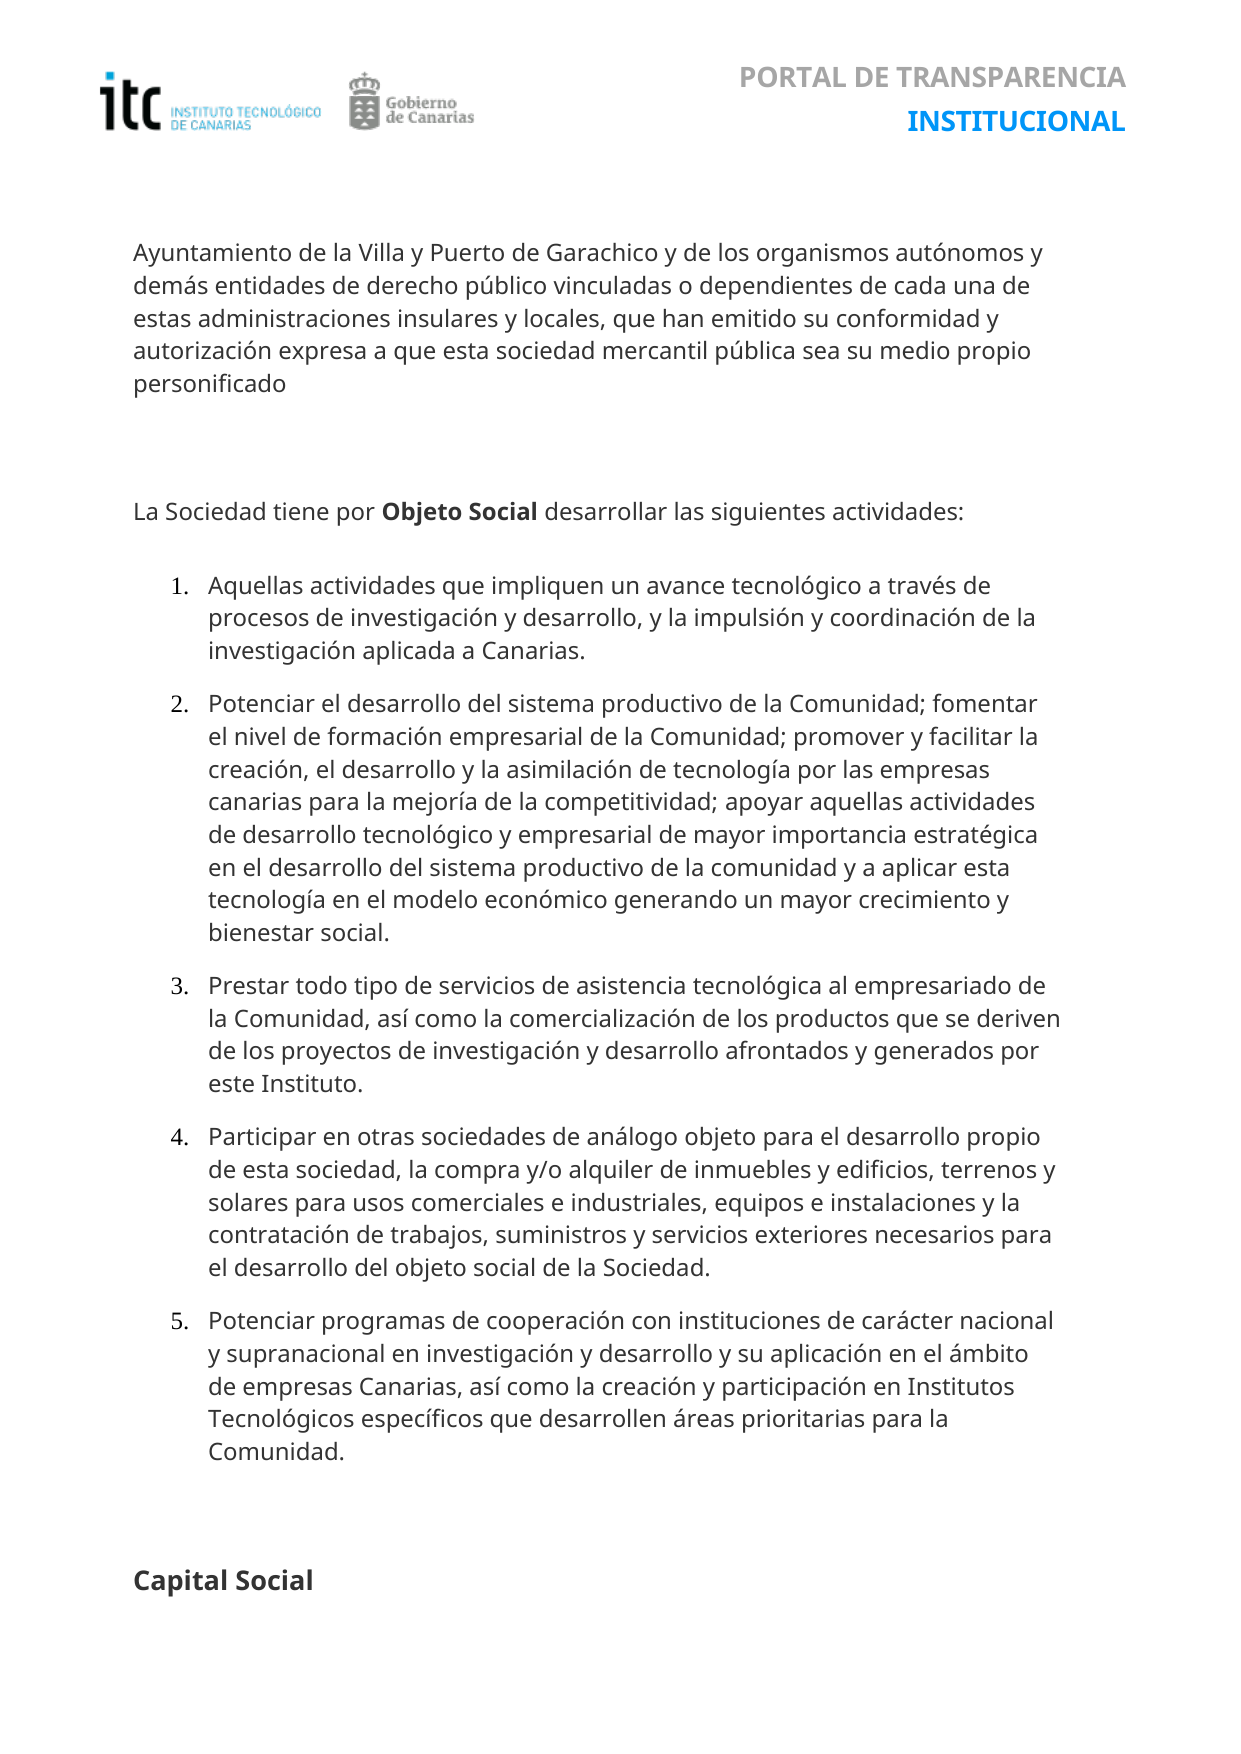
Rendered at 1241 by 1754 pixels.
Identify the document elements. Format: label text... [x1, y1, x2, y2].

list Participar en otras sociedades de análogo objeto para el desarrollo propio de esta sociedad, la compra y/o alquiler de inmuebles y edificios, terrenos y solares para usos comerciales e industriales, equipos e instalaciones y la contratación de trabajos, suministros y servicios exteriores necesarios para el desarrollo del objeto social de la Sociedad. [170, 1120, 1063, 1283]
list Potenciar programas de cooperación con instituciones de carácter nacional y supranacional en investigación y desarrollo y su aplicación en el ámbito de empresas Canarias, así como la creación y participación en Institutos Tecnológicos específicos que desarrollen áreas prioritarias para la Comunidad. [170, 1304, 1063, 1467]
list Potenciar el desarrollo del sistema productivo de la Comunidad; fomentar el nivel de formación empresarial de la Comunidad; promover y facilitar la creación, el desarrollo y la asimilación de tecnología por las empresas canarias para la mejoría de la competitividad; apoyar aquellas actividades de desarrollo tecnológico y empresarial de mayor importancia estratégica en el desarrollo del sistema productivo de la comunidad y a aplicar esta tecnología en el modelo económico generando un mayor crecimiento y bienestar social. [170, 687, 1063, 948]
text La Sociedad tiene por Objeto Social desarrollar las siguientes actividades: [133, 494, 1063, 527]
text Ayuntamiento de la Villa y Puerto de Garachico y de los organismos autónomos y demás entidades de derecho público vinculadas o dependientes de cada una de estas administraciones insulares y locales, que han emitido su conformidad y autorización expresa a que esta sociedad mercantil pública sea su medio propio personificado [133, 236, 1063, 399]
subtitle Capital Social [133, 1561, 1063, 1598]
list Prestar todo tipo de servicios de asistencia tecnológica al empresariado de la Comunidad, así como la comercialización de los productos que se deriven de los proyectos de investigación y desarrollo afrontados y generados por este Instituto. [170, 969, 1063, 1099]
list Aquellas actividades que impliquen un avance tecnológico a través de procesos de investigación y desarrollo, y la impulsión y coordinación de la investigación aplicada a Canarias. [170, 569, 1063, 666]
